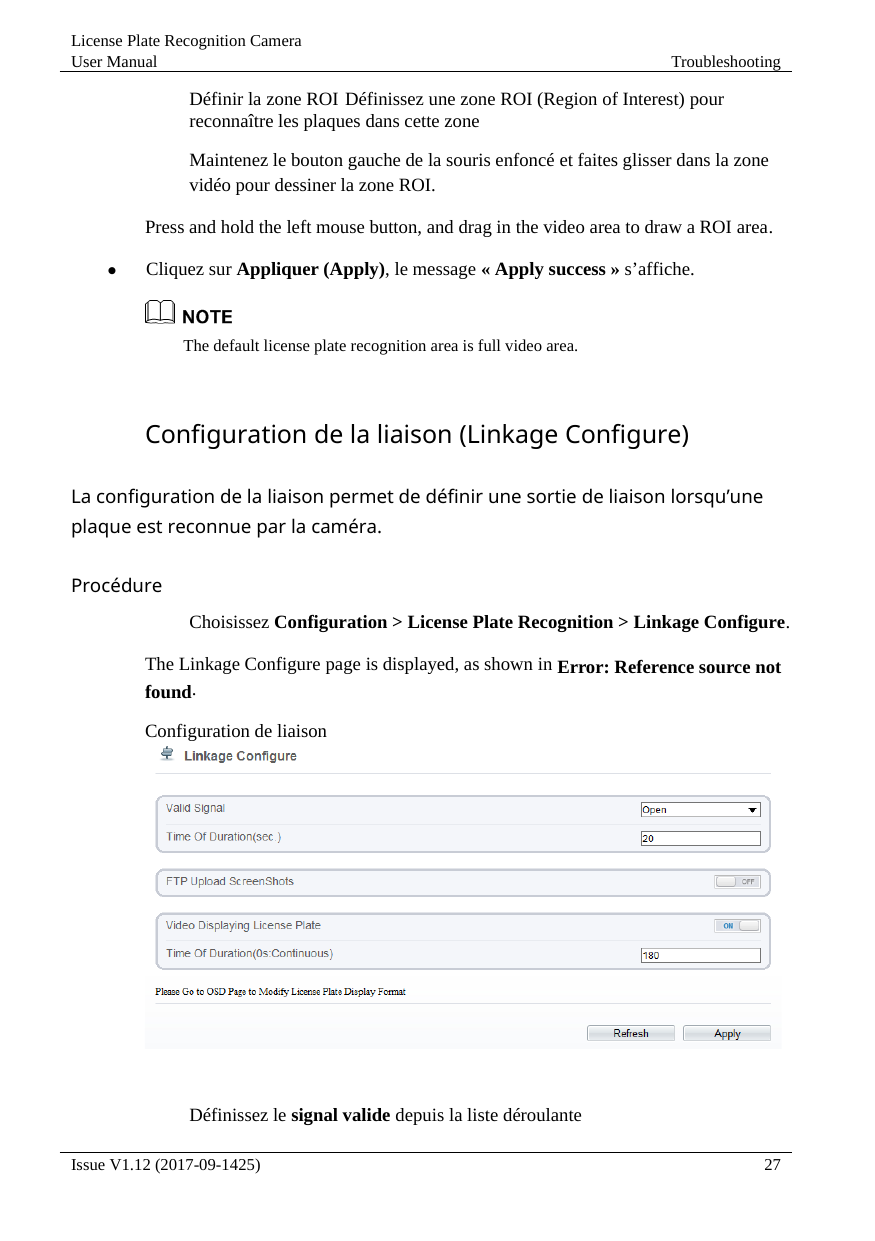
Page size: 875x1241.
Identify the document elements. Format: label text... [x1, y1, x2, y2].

subtitle Définir la zone ROI Définissez une zone ROI (Region of Interest) pour reconnaître les plaques dans cette zone [189, 82, 803, 132]
subtitle Choisissez Configuration > License Plate Recognition > Linkage Configure. [189, 611, 803, 636]
list Procédure [71, 572, 803, 598]
text The default license plate recognition area is full video area. [183, 336, 803, 357]
subtitle Définissez le signal valide depuis la liste déroulante [189, 1103, 803, 1129]
list La configuration de la liaison permet de définir une sortie de liaison lorsqu’une plaque est reconnue par la caméra. [71, 484, 803, 543]
subtitle Maintenez le bouton gauche de la souris enfoncé et faites glisser dans la zone vidéo pour dessiner la zone ROI. [189, 149, 803, 199]
list Cliquez sur Appliquer (Apply), le message « Apply success » s’affiche. [108, 258, 803, 283]
text Configuration de liaison [145, 719, 803, 1048]
text Configuration de la liaison (Linkage Configure) [145, 416, 803, 450]
text Press and hold the left mouse button, and drag in the video area to draw a ROI area. [145, 216, 803, 241]
text The Linkage Configure page is displayed, as shown in Error! Bookmark not defined.. [145, 652, 803, 703]
